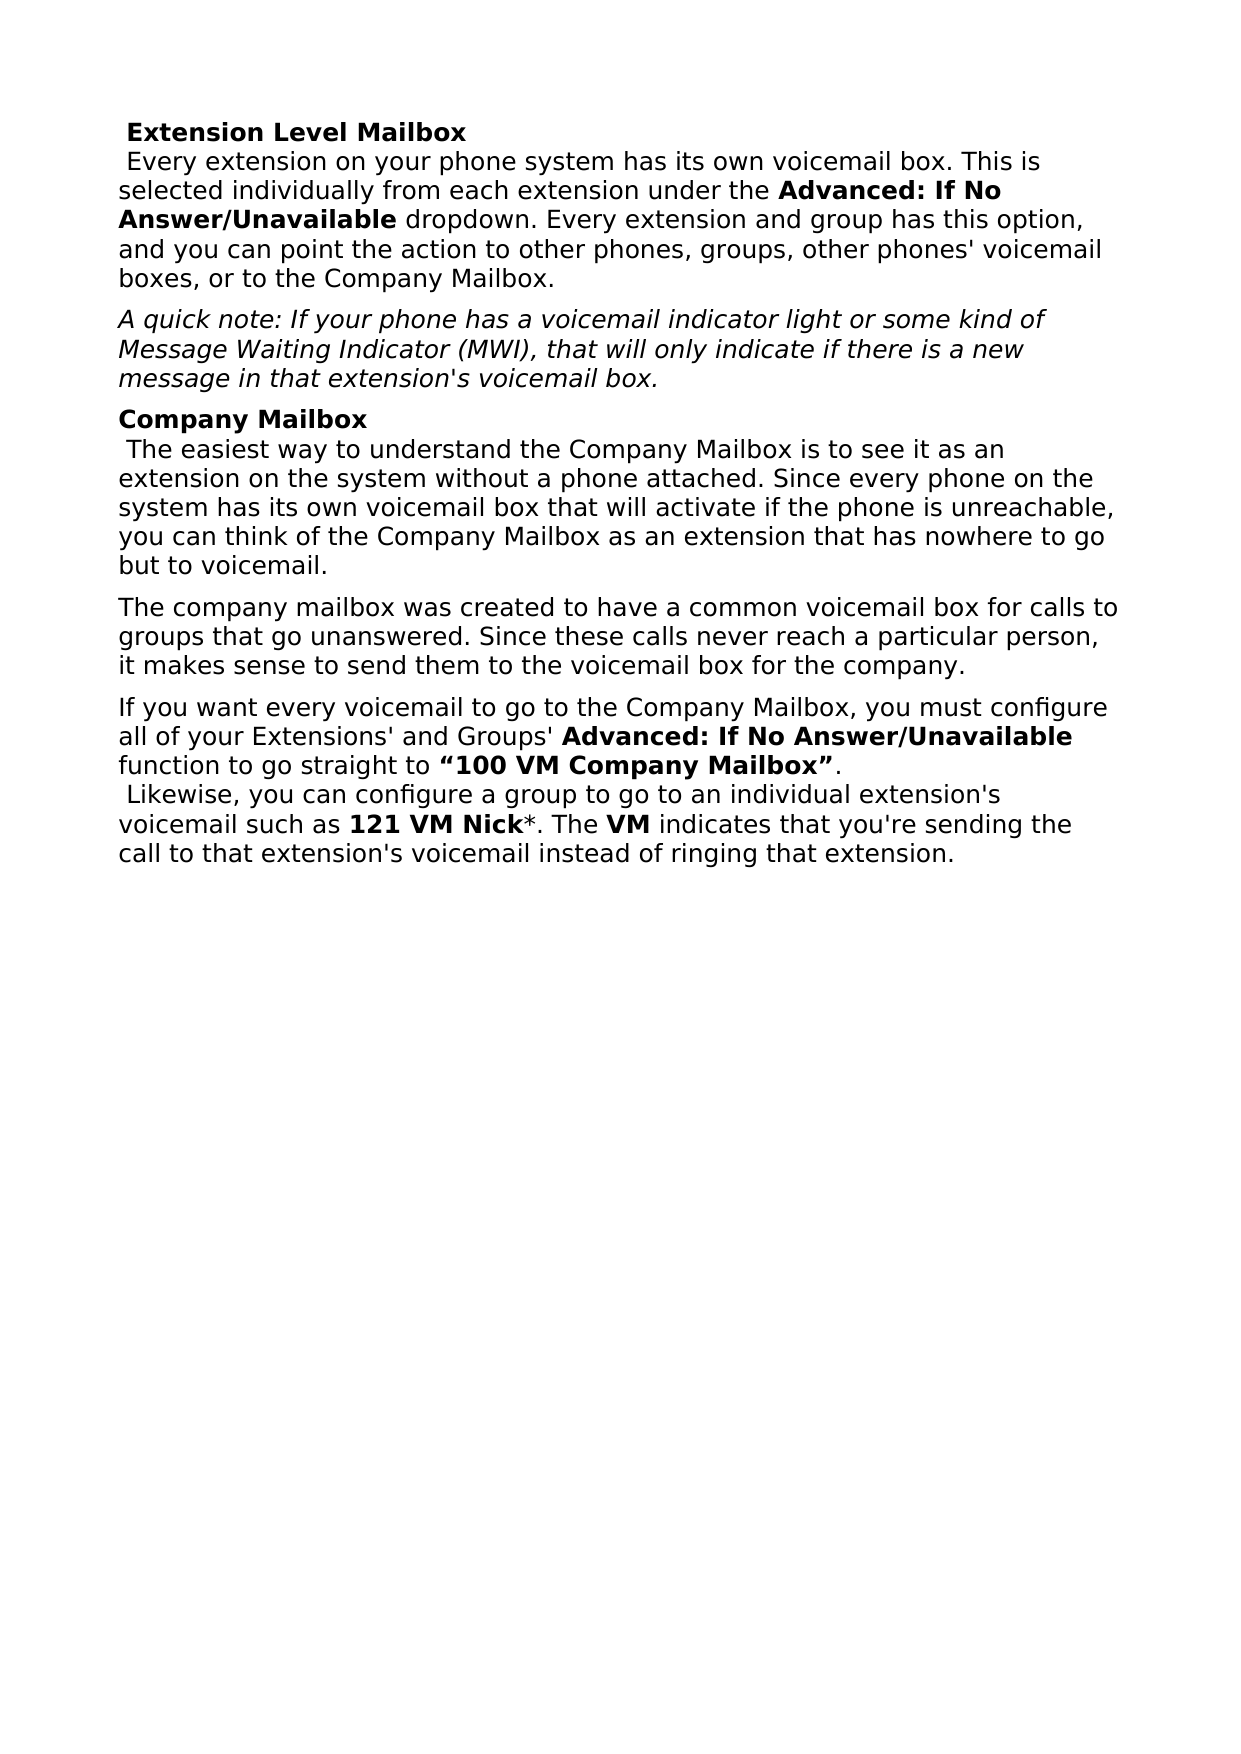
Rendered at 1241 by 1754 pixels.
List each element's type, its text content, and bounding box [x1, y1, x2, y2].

text Extension Level Mailbox Every extension on your phone system has its own voicemail box. This is selected individually from each extension under the Advanced: If No Answer/Unavailable dropdown. Every extension and group has this option, and you can point the action to other phones, groups, other phones' voicemail boxes, or to the Company Mailbox. [118, 118, 1122, 293]
text Company Mailbox The easiest way to understand the Company Mailbox is to see it as an extension on the system without a phone attached. Since every phone on the system has its own voicemail box that will activate if the phone is unreachable, you can think of the Company Mailbox as an extension that has nowhere to go but to voicemail. [118, 406, 1122, 581]
text If you want every voicemail to go to the Company Mailbox, you must configure all of your Extensions' and Groups' Advanced: If No Answer/Unavailable function to go straight to “100 VM Company Mailbox”. Likewise, you can configure a group to go to an individual extension's voicemail such as 121 VM Nick*. The VM indicates that you're sending the call to that extension's voicemail instead of ringing that extension. [118, 693, 1122, 868]
text A quick note: If your phone has a voicemail indicator light or some kind of Message Waiting Indicator (MWI), that will only indicate if there is a new message in that extension's voicemail box. [118, 306, 1122, 393]
text The company mailbox was created to have a common voicemail box for calls to groups that go unanswered. Since these calls never reach a particular person, it makes sense to send them to the voicemail box for the company. [118, 593, 1122, 681]
